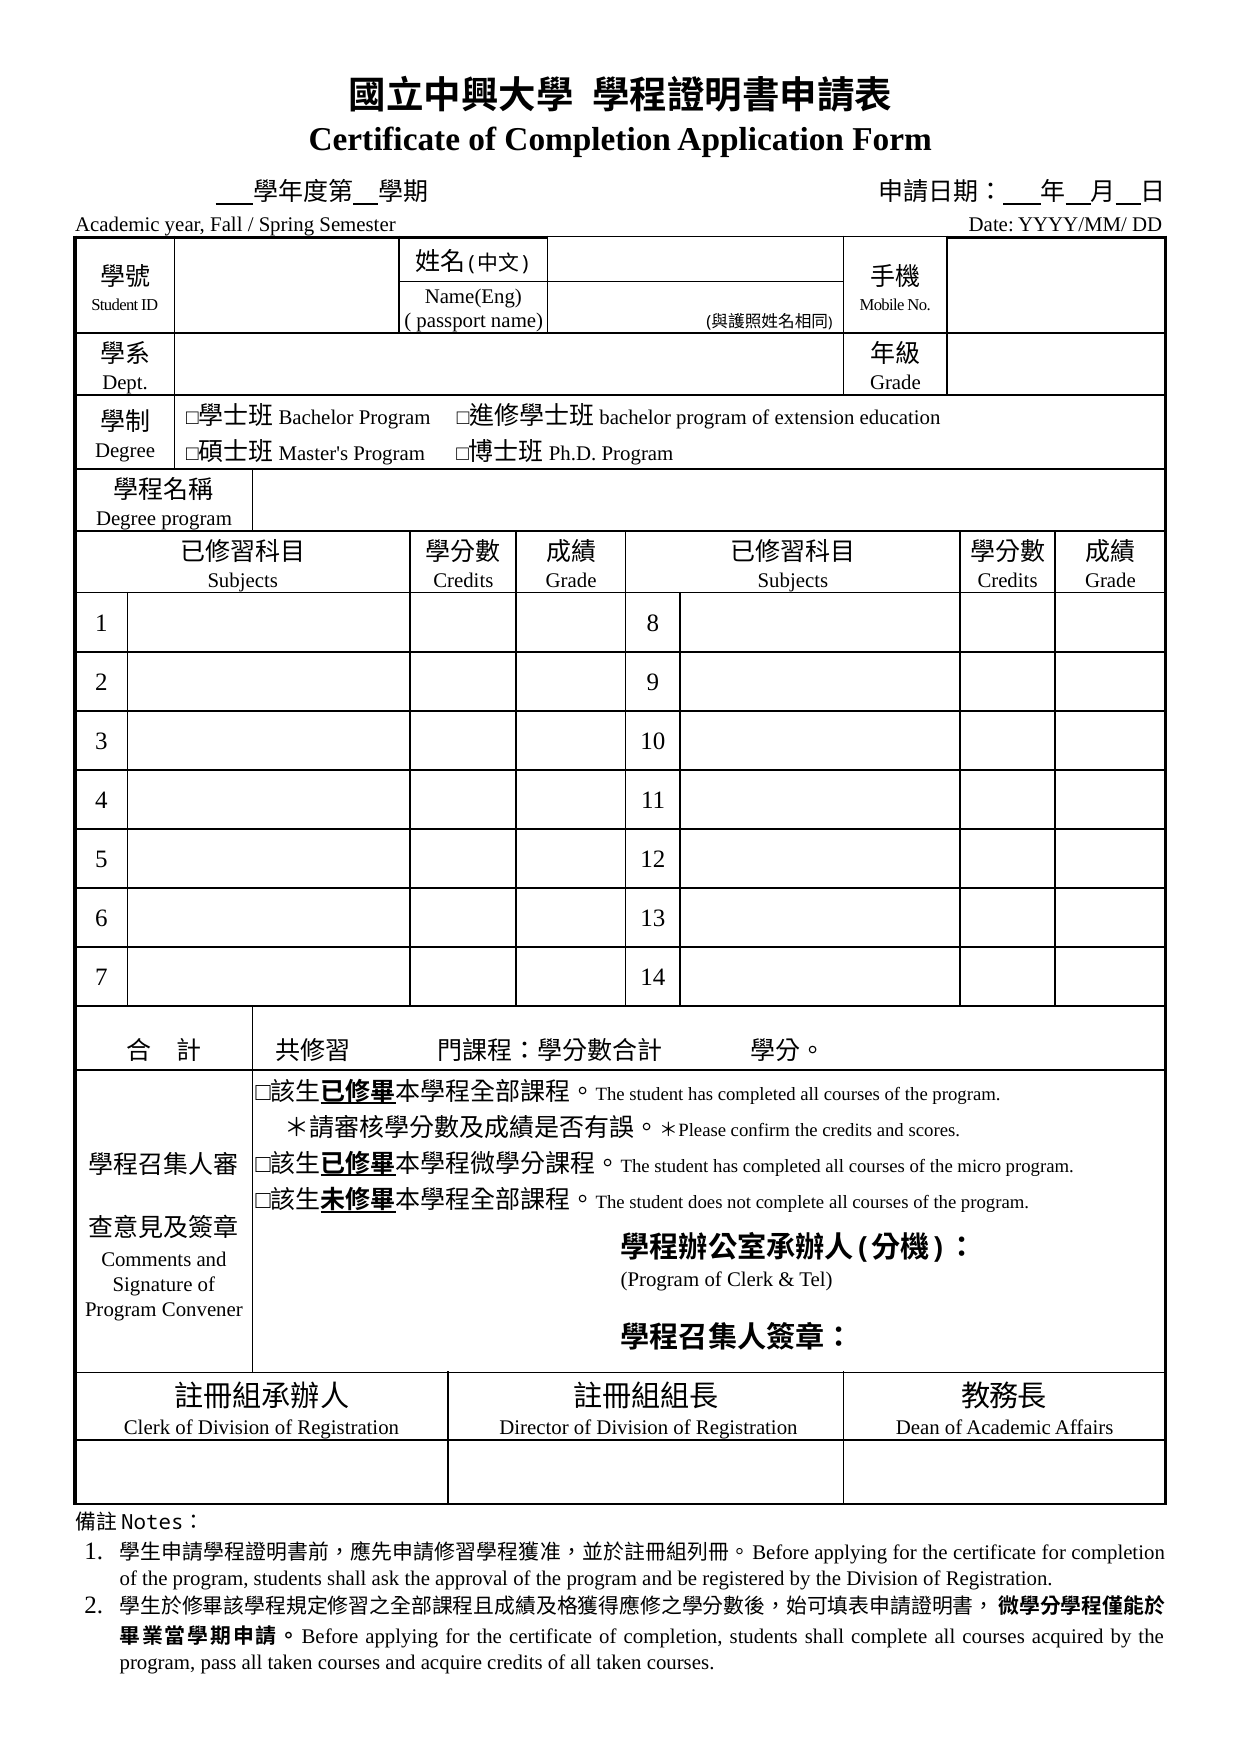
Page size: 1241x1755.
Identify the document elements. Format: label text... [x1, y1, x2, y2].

table_cell 11 [626, 771, 679, 828]
table_cell [961, 830, 1054, 887]
table_cell [1056, 712, 1164, 769]
table_cell [128, 771, 409, 828]
table_cell [681, 593, 959, 651]
table_cell [411, 712, 515, 769]
table_cell 4 [77, 771, 127, 828]
table_cell [128, 653, 409, 710]
table_cell [844, 1441, 1164, 1503]
table_cell [517, 830, 625, 887]
table_header [548, 237, 843, 281]
table_cell [681, 948, 959, 1005]
table_cell [961, 771, 1054, 828]
table_header [175, 239, 398, 332]
table_cell 13 [626, 889, 679, 946]
table_cell [961, 593, 1054, 651]
table_cell [517, 889, 625, 946]
table_cell [1056, 653, 1164, 710]
text Certificate of Completion Application Form [75, 119, 1165, 157]
table_cell [411, 593, 515, 651]
text 備註Notes： [75, 1505, 1165, 1535]
table_cell 2 [77, 653, 127, 710]
table_cell [1056, 889, 1164, 946]
table_cell 成績 Grade [1056, 532, 1164, 592]
table_cell 共修習 門課程：學分數合計 學分。 [253, 1007, 1164, 1069]
table_cell 9 [626, 653, 679, 710]
table_cell 學程辦公室承辦人(分機)： (Program of Clerk & Tel) [253, 1216, 1164, 1297]
table_cell 學分數 Credits [961, 532, 1054, 592]
table_cell 年級 Grade [844, 334, 946, 394]
text Academic year, Fall / Spring Semester Date: YYYY/MM/ DD [75, 211, 1165, 236]
table_cell [411, 889, 515, 946]
table_cell 1 [77, 593, 127, 651]
table_cell [128, 889, 409, 946]
table_cell [1056, 830, 1164, 887]
table_cell 學程召集人簽章： [253, 1297, 1164, 1371]
table_cell 註冊組承辦人 Clerk of Division of Registration [77, 1373, 447, 1439]
table_cell [681, 889, 959, 946]
table_cell [128, 830, 409, 887]
table_cell 註冊組組長 Director of Division of Registration [449, 1373, 843, 1439]
table_cell [681, 830, 959, 887]
table_cell 學程名稱 Degree program [77, 470, 252, 530]
table_cell [411, 948, 515, 1005]
table_cell □學士班Bachelor Program □進修學士班bachelor program of extension education □碩士班Master's Program □博士班Ph.D. Program [175, 396, 1164, 468]
table_cell [948, 334, 1164, 394]
table_cell (與護照姓名相同) [548, 282, 843, 332]
table_cell [411, 830, 515, 887]
text 學年度第 學期 申請日期： 年 月 日 [75, 157, 1165, 211]
table_cell [128, 712, 409, 769]
table_cell [411, 653, 515, 710]
table_cell 教務長 Dean of Academic Affairs [844, 1373, 1164, 1439]
table_cell [517, 593, 625, 651]
table_cell 10 [626, 712, 679, 769]
list 學生申請學程證明書前，應先申請修習學程獲准，並於註冊組列冊。Before applying for the certificate for completion of the program, students shall ask the approval of the program and be registered by the Division of Registration. [84, 1535, 1165, 1589]
table_cell [961, 653, 1054, 710]
table_cell [517, 653, 625, 710]
table_cell [449, 1441, 843, 1503]
table_cell [1056, 948, 1164, 1005]
table_cell 已修習科目 Subjects [626, 532, 959, 592]
table_cell 14 [626, 948, 679, 1005]
table_header 姓名(中文) [400, 239, 547, 281]
table_cell [961, 948, 1054, 1005]
table_cell [681, 712, 959, 769]
table_cell 學系Dept. [77, 334, 174, 394]
table_cell 成績 Grade [517, 532, 625, 592]
table_cell [517, 948, 625, 1005]
text 國立中興大學 學程證明書申請表 [75, 64, 1165, 119]
table_cell 學分數 Credits [411, 532, 515, 592]
table_cell 8 [626, 593, 679, 651]
table_cell [128, 948, 409, 1005]
table_cell [253, 470, 1164, 530]
table_header 手機 Mobile No. [844, 237, 946, 332]
table_cell [1056, 593, 1164, 651]
table_cell [961, 889, 1054, 946]
table_cell [681, 653, 959, 710]
table_cell 學程召集人審 查意見及簽章 Comments and Signature of Program Convener [77, 1071, 252, 1371]
table_cell 學制 Degree [77, 396, 174, 468]
table_cell [1056, 771, 1164, 828]
table_cell [175, 334, 843, 394]
table_cell 6 [77, 889, 127, 946]
table_cell [128, 593, 409, 651]
table_cell [77, 1441, 447, 1503]
table_header [948, 239, 1164, 332]
table_cell 12 [626, 830, 679, 887]
table_cell Name(Eng) ( passport name) [400, 282, 547, 332]
table_cell [517, 771, 625, 828]
table_cell [517, 712, 625, 769]
table_cell 已修習科目 Subjects [77, 532, 409, 592]
table_cell [961, 712, 1054, 769]
table_cell 3 [77, 712, 127, 769]
table_cell [681, 771, 959, 828]
table_cell □該生已修畢本學程全部課程。The student has completed all courses of the program. ＊請審核學分數及成績是否有誤。＊Please confirm the credits and scores. □該生已修畢本學程微學分課程。The student has completed all courses of the micro program. □該生未修畢本學程全部課程。The student does not complete all courses of the program. [253, 1071, 1164, 1216]
table_header 學號 Student ID [77, 239, 174, 332]
table_cell 合 計 [77, 1007, 252, 1069]
table_cell [411, 771, 515, 828]
table_cell 5 [77, 830, 127, 887]
list 學生於修畢該學程規定修習之全部課程且成績及格獲得應修之學分數後，始可填表申請證明書，微學分學程僅能於畢業當學期申請。Before applying for the certificate of completion, students shall complete all courses acquired by the program, pass all taken courses and acquire credits of all taken courses. [84, 1589, 1165, 1674]
table_cell 7 [77, 948, 127, 1005]
